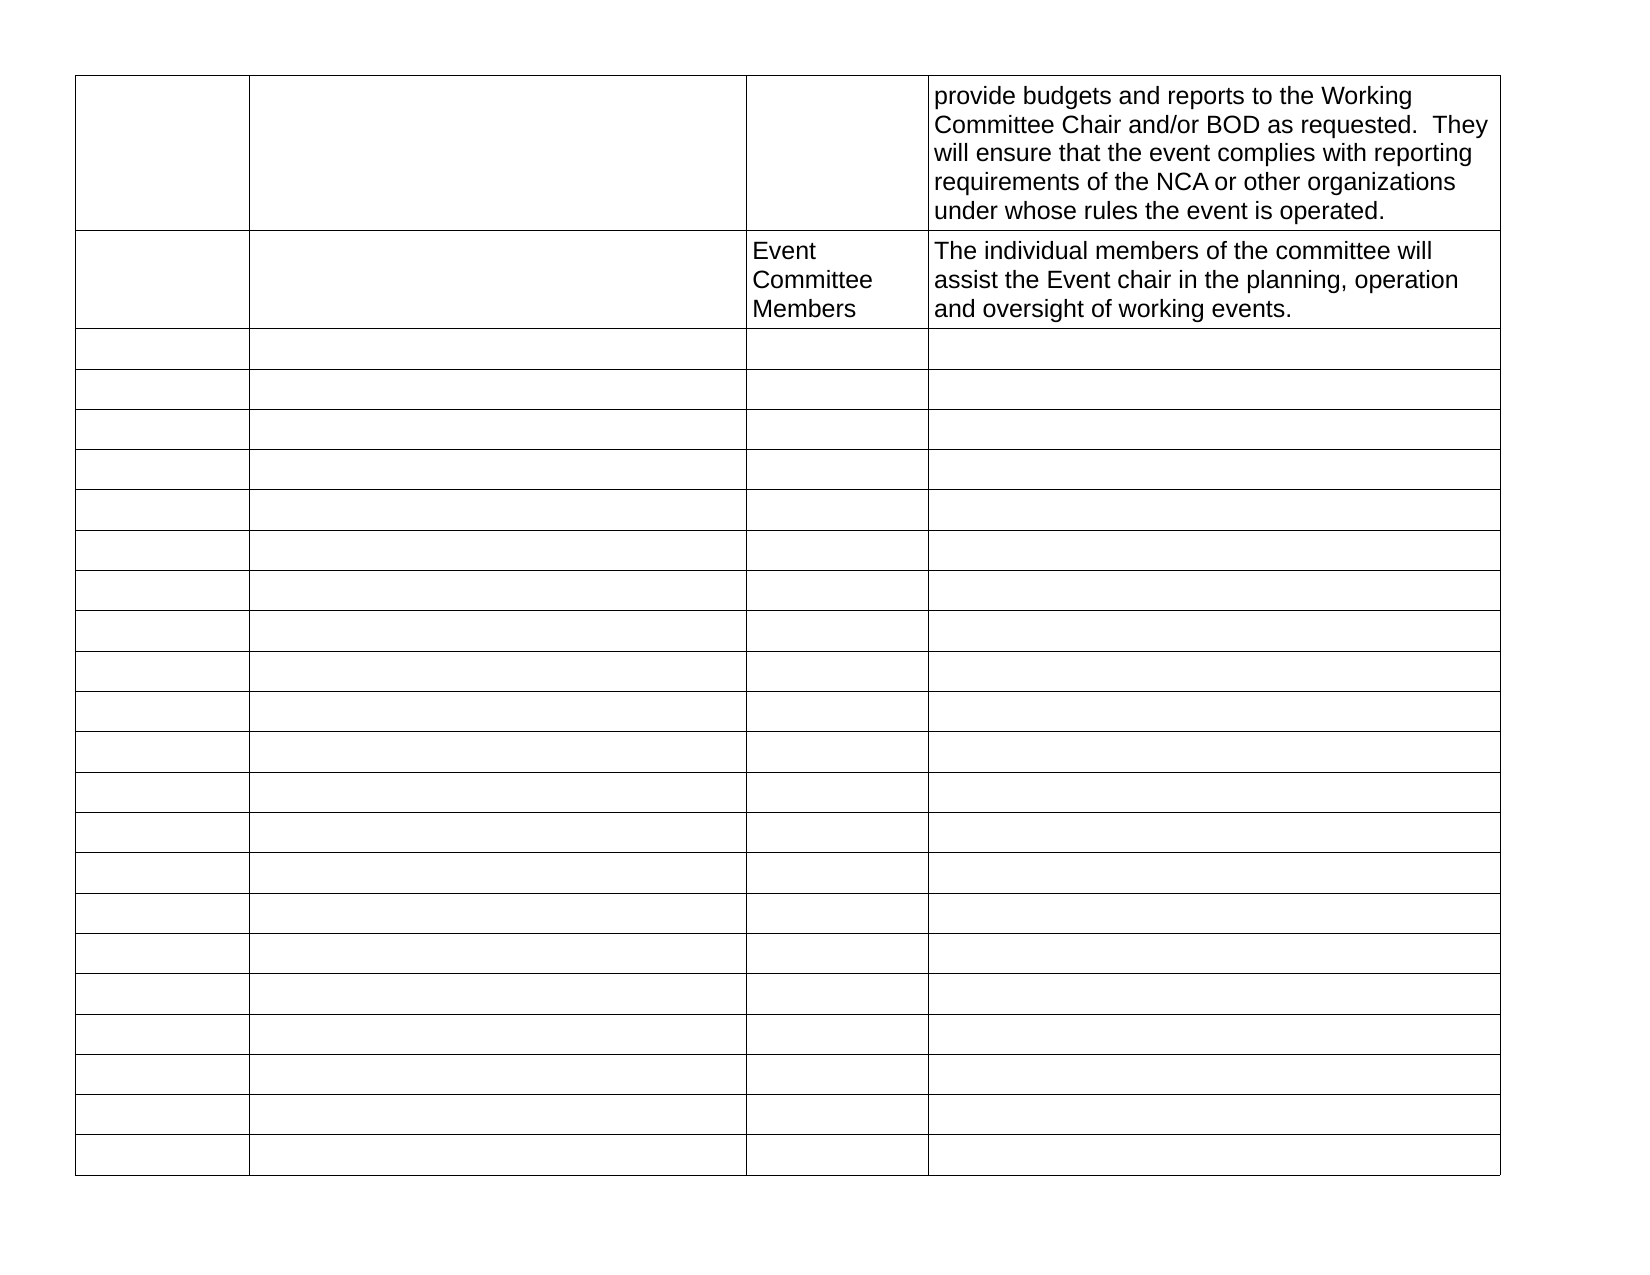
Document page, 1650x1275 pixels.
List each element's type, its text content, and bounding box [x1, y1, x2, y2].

table_cell [76, 611, 249, 651]
table_cell [747, 531, 928, 570]
table_cell [929, 692, 1500, 731]
table_cell [76, 934, 249, 973]
table_cell [747, 370, 928, 409]
table_cell [250, 853, 746, 892]
table_cell [747, 329, 928, 368]
table_cell [250, 692, 746, 731]
table_cell [747, 732, 928, 772]
table_cell [76, 773, 249, 812]
table_cell [76, 1135, 249, 1175]
table_cell [747, 934, 928, 973]
table_cell [250, 450, 746, 489]
table_cell [747, 1095, 928, 1134]
table_cell [76, 1055, 249, 1094]
table_cell [250, 571, 746, 610]
table_cell [929, 894, 1500, 933]
table_cell [76, 370, 249, 409]
table_cell [76, 231, 249, 328]
table_cell [747, 611, 928, 651]
table_cell [929, 1015, 1500, 1054]
table_cell [76, 410, 249, 449]
table_cell [250, 1015, 746, 1054]
table_cell [929, 531, 1500, 570]
table_cell Event Committee Members [747, 231, 928, 328]
table_cell [76, 692, 249, 731]
table_cell [929, 611, 1500, 651]
table_cell [250, 732, 746, 772]
table_cell [929, 813, 1500, 852]
table_cell [76, 490, 249, 530]
table_cell [76, 531, 249, 570]
table_cell [747, 1055, 928, 1094]
table_cell [250, 370, 746, 409]
table_cell [250, 974, 746, 1013]
table_cell [250, 1055, 746, 1094]
table_cell [747, 853, 928, 892]
table_cell [929, 1095, 1500, 1134]
table_cell [929, 571, 1500, 610]
table_cell [747, 571, 928, 610]
table_cell [747, 76, 928, 230]
table_cell provide budgets and reports to the Working Committee Chair and/or BOD as requested. They will ensure that the event complies with reporting requirements of the NCA or other organizations under whose rules the event is operated. [929, 76, 1500, 230]
table_cell [929, 1055, 1500, 1094]
table_cell [250, 773, 746, 812]
table_cell [250, 531, 746, 570]
table_cell [929, 934, 1500, 973]
table_cell [747, 450, 928, 489]
table_cell [76, 974, 249, 1013]
table_cell [747, 490, 928, 530]
table_cell [747, 1135, 928, 1175]
table_cell [76, 652, 249, 691]
table_cell [76, 813, 249, 852]
table_cell [929, 652, 1500, 691]
table_cell [929, 329, 1500, 368]
table_cell [250, 490, 746, 530]
table_cell [929, 410, 1500, 449]
table_cell [250, 813, 746, 852]
table_cell [76, 1015, 249, 1054]
table_cell [747, 813, 928, 852]
table_cell [747, 974, 928, 1013]
table_cell [76, 853, 249, 892]
table_cell [929, 773, 1500, 812]
table_cell [76, 894, 249, 933]
table_cell [250, 894, 746, 933]
table_cell [76, 1095, 249, 1134]
table_cell [929, 370, 1500, 409]
table_cell [76, 571, 249, 610]
table_cell [929, 1135, 1500, 1175]
table_cell [929, 974, 1500, 1013]
table_cell [747, 652, 928, 691]
table_cell [250, 329, 746, 368]
table_cell [250, 1135, 746, 1175]
table_cell [747, 894, 928, 933]
table_cell [929, 450, 1500, 489]
table_cell [76, 329, 249, 368]
table_cell [250, 410, 746, 449]
table_cell [250, 611, 746, 651]
table_cell The individual members of the committee will assist the Event chair in the planning, operation and oversight of working events. [929, 231, 1500, 328]
table_cell [250, 934, 746, 973]
table_cell [76, 76, 249, 230]
table_cell [76, 732, 249, 772]
table_cell [250, 652, 746, 691]
table_cell [747, 773, 928, 812]
table_cell [76, 450, 249, 489]
table_cell [250, 76, 746, 230]
table_cell [929, 853, 1500, 892]
table_cell [747, 692, 928, 731]
table_cell [250, 231, 746, 328]
table_cell [747, 1015, 928, 1054]
table_cell [250, 1095, 746, 1134]
table_cell [929, 732, 1500, 772]
table_cell [747, 410, 928, 449]
table_cell [929, 490, 1500, 530]
